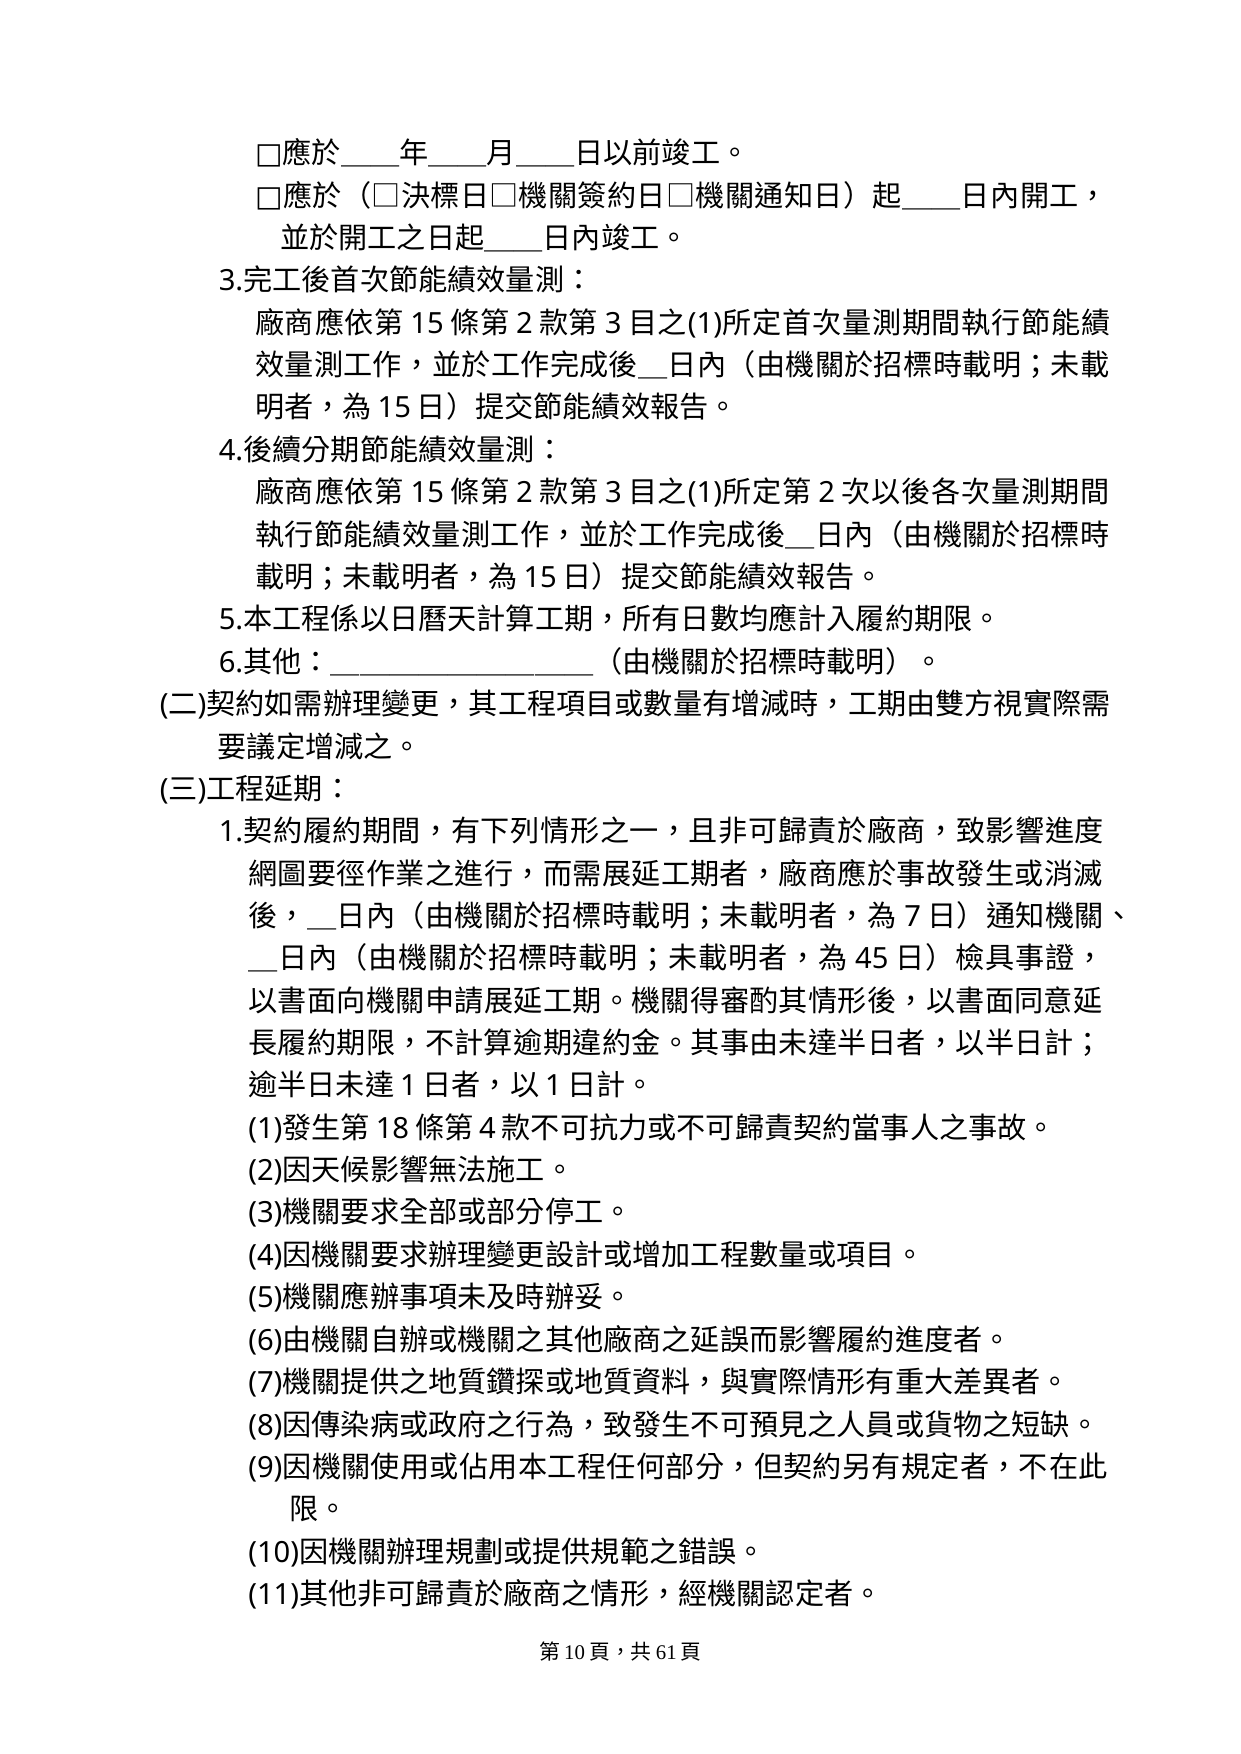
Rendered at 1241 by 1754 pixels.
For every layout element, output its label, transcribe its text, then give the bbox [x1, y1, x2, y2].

text 6.其他：＿＿＿＿＿＿＿＿＿（由機關於招標時載明）。 [218, 638, 1104, 681]
text (11)其他非可歸責於廠商之情形，經機關認定者。 [248, 1571, 1110, 1613]
text (8)因傳染病或政府之行為，致發生不可預見之人員或貨物之短缺。 [248, 1401, 1110, 1443]
text □應於＿＿年＿＿月＿＿日以前竣工。 [255, 130, 1110, 172]
text (4)因機關要求辦理變更設計或增加工程數量或項目。 [248, 1231, 1110, 1274]
text (三)工程延期： [159, 765, 1110, 808]
text 4.後續分期節能績效量測： [218, 426, 1104, 469]
text 廠商應依第15條第2款第3目之(1)所定首次量測期間執行節能績效量測工作，並於工作完成後＿日內（由機關於招標時載明；未載明者，為15日）提交節能績效報告。 [255, 299, 1110, 426]
text 5.本工程係以日曆天計算工期，所有日數均應計入履約期限。 [218, 596, 1104, 638]
text (5)機關應辦事項未及時辦妥。 [248, 1274, 1110, 1316]
text 1.契約履約期間，有下列情形之一，且非可歸責於廠商，致影響進度網圖要徑作業之進行，而需展延工期者，廠商應於事故發生或消滅後，＿日內（由機關於招標時載明；未載明者，為7日）通知機關、＿日內（由機關於招標時載明；未載明者，為45日）檢具事證，以書面向機關申請展延工期。機關得審酌其情形後，以書面同意延長履約期限，不計算逾期違約金。其事由未達半日者，以半日計；逾半日未達1日者，以1日計。 [218, 808, 1104, 1104]
text (2)因天候影響無法施工。 [248, 1147, 1110, 1189]
text 廠商應依第15條第2款第3目之(1)所定第2次以後各次量測期間執行節能績效量測工作，並於工作完成後＿日內（由機關於招標時載明；未載明者，為15日）提交節能績效報告。 [255, 469, 1110, 596]
text (3)機關要求全部或部分停工。 [248, 1189, 1110, 1231]
text (7)機關提供之地質鑽探或地質資料，與實際情形有重大差異者。 [248, 1359, 1110, 1401]
text □應於（□決標日□機關簽約日□機關通知日）起＿＿日內開工，並於開工之日起＿＿日內竣工。 [255, 172, 1110, 257]
text (1)發生第18條第4款不可抗力或不可歸責契約當事人之事故。 [248, 1104, 1110, 1147]
text (9)因機關使用或佔用本工程任何部分，但契約另有規定者，不在此限。 [248, 1443, 1110, 1528]
text (6)由機關自辦或機關之其他廠商之延誤而影響履約進度者。 [248, 1316, 1110, 1359]
text 3.完工後首次節能績效量測： [218, 257, 1104, 299]
text (10)因機關辦理規劃或提供規範之錯誤。 [248, 1528, 1110, 1571]
text (二)契約如需辦理變更，其工程項目或數量有增減時，工期由雙方視實際需要議定增減之。 [159, 681, 1110, 765]
